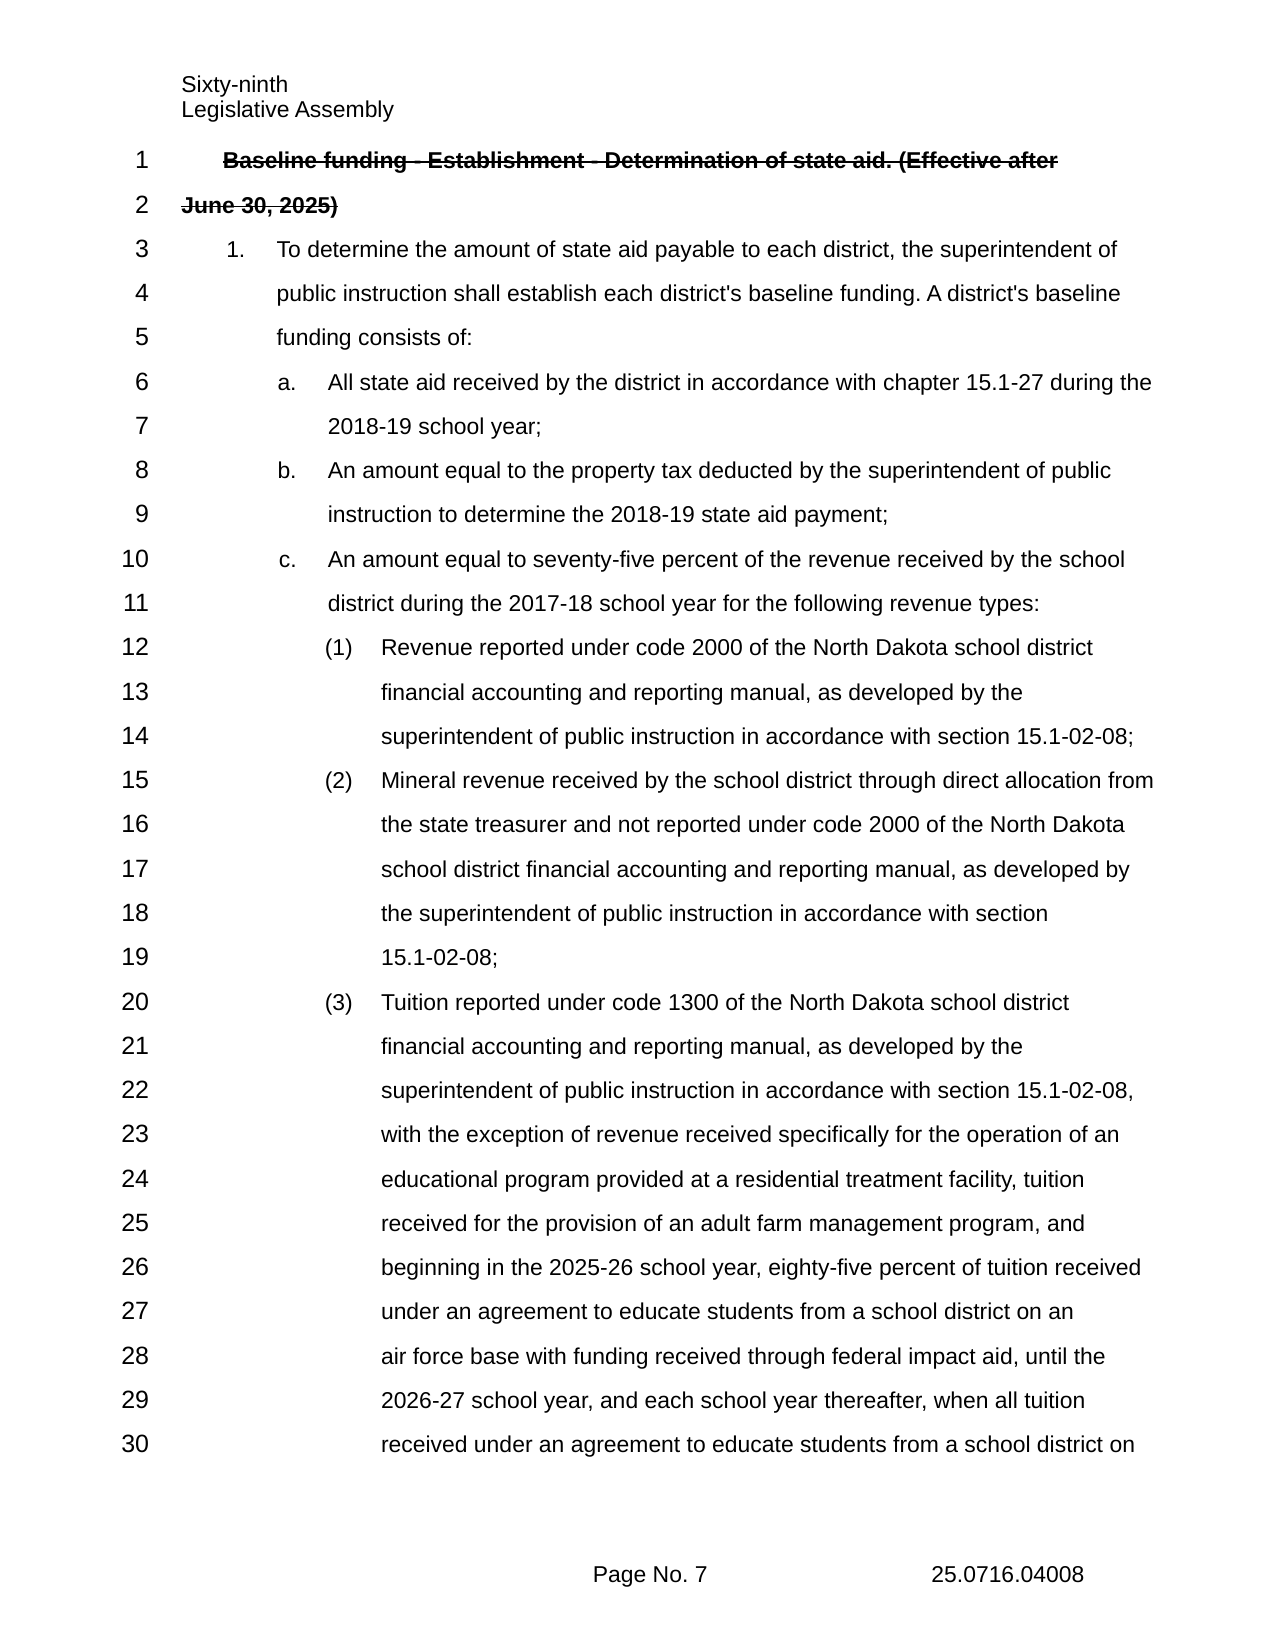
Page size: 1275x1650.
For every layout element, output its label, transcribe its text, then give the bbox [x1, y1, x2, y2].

text Baseline funding ‑ Establishment ‑ Determination of state aid. (Effective after June 30, 2025) [181, 133, 1154, 222]
text (3) Tuition reported under code 1300 of the North Dakota school district financial accounting and reporting manual, as developed by the superintendent of public instruction in accordance with section 15.1‑02‑08, with the exception of revenue received specifically for the operation of an educational program provided at a residential treatment facility, tuition received for the provision of an adult farm management program, and beginning in the 2025‑26 school year, eighty‑five percent of tuition received under an agreement to educate students from a school district on an air force base with funding received through federal impact aid, until the 2026‑27 school year, and each school year thereafter, when all tuition received under an agreement to educate students from a school district on [181, 974, 1154, 1461]
text a. All state aid received by the district in accordance with chapter 15.1‑27 during the 2018‑19 school year; [181, 355, 1154, 443]
text c. An amount equal to seventy‑five percent of the revenue received by the school district during the 2017‑18 school year for the following revenue types: [181, 532, 1154, 620]
text b. An amount equal to the property tax deducted by the superintendent of public instruction to determine the 2018‑19 state aid payment; [181, 443, 1154, 532]
text 1. To determine the amount of state aid payable to each district, the superintendent of public instruction shall establish each district's baseline funding. A district's baseline funding consists of: [181, 222, 1154, 355]
text (2) Mineral revenue received by the school district through direct allocation from the state treasurer and not reported under code 2000 of the North Dakota school district financial accounting and reporting manual, as developed by the superintendent of public instruction in accordance with section 15.1‑02‑08; [181, 753, 1154, 974]
text (1) Revenue reported under code 2000 of the North Dakota school district financial accounting and reporting manual, as developed by the superintendent of public instruction in accordance with section 15.1‑02‑08; [181, 620, 1154, 753]
